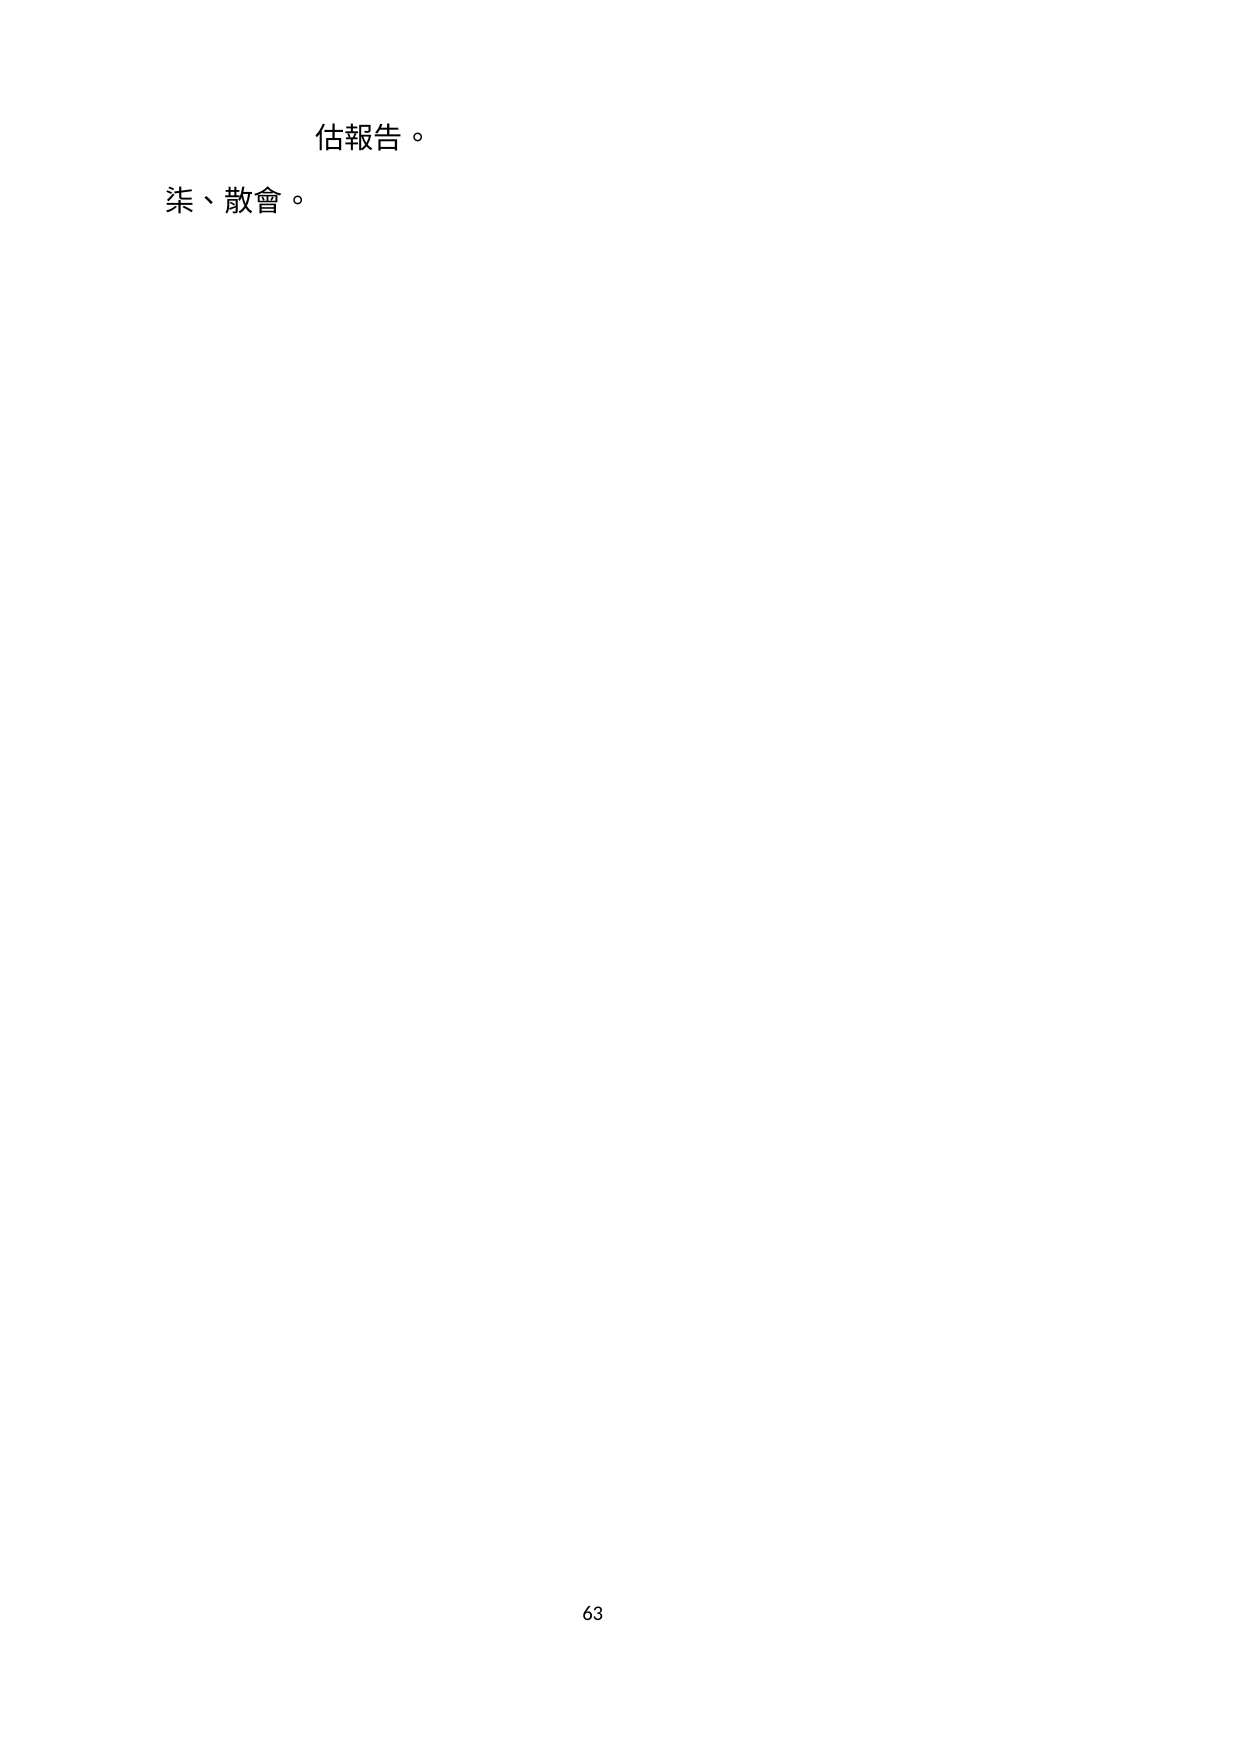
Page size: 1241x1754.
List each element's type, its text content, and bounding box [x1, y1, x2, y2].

list 散會。 [165, 157, 1110, 219]
list 估報告。 [224, 94, 1110, 157]
